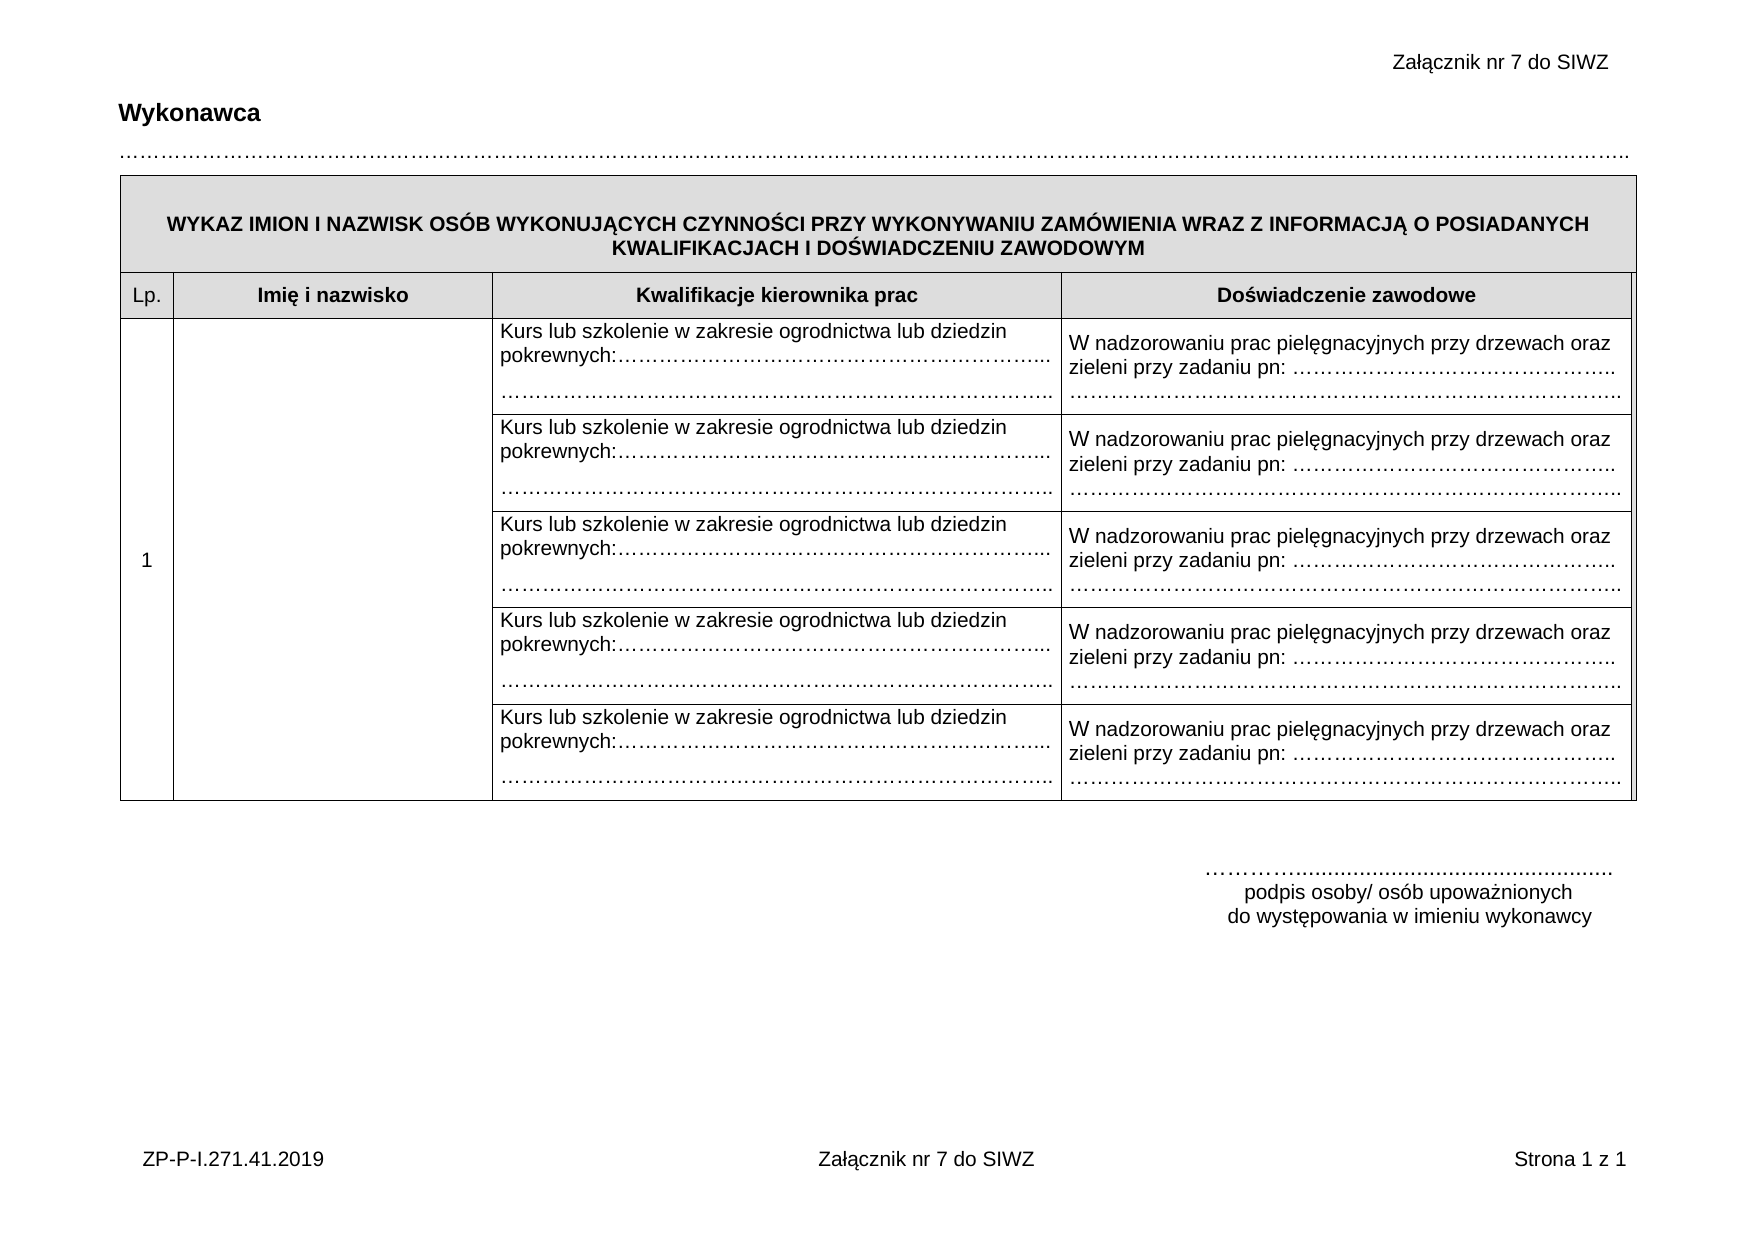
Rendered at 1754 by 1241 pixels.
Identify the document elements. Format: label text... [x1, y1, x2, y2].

text Wykonawca [118, 98, 1636, 126]
table_cell Kurs lub szkolenie w zakresie ogrodnictwa lub dziedzin pokrewnych:……………………………………………………... …………………………………………………………………….. [493, 705, 1061, 800]
text ………….................................................. [1181, 854, 1636, 880]
table_cell W nadzorowaniu prac pielęgnacyjnych przy drzewach oraz zieleni przy zadaniu pn: ……………………………………….. …………………………………………………………………….. [1062, 415, 1631, 511]
table_cell [174, 319, 492, 800]
text ……………………………………………………………………………………………………………………………………………………………………………………………….. [118, 139, 1636, 163]
table_cell Kurs lub szkolenie w zakresie ogrodnictwa lub dziedzin pokrewnych:……………………………………………………... …………………………………………………………………….. [493, 415, 1061, 511]
table_cell Kwalifikacje kierownika prac [493, 273, 1061, 318]
table_cell Kurs lub szkolenie w zakresie ogrodnictwa lub dziedzin pokrewnych:……………………………………………………... …………………………………………………………………….. [493, 608, 1061, 703]
table_cell W nadzorowaniu prac pielęgnacyjnych przy drzewach oraz zieleni przy zadaniu pn: ……………………………………….. …………………………………………………………………….. [1062, 608, 1631, 703]
table_cell W nadzorowaniu prac pielęgnacyjnych przy drzewach oraz zieleni przy zadaniu pn: ……………………………………….. …………………………………………………………………….. [1062, 319, 1631, 414]
table_cell W nadzorowaniu prac pielęgnacyjnych przy drzewach oraz zieleni przy zadaniu pn: ……………………………………….. …………………………………………………………………….. [1062, 705, 1631, 800]
text do występowania w imieniu wykonawcy [1181, 904, 1636, 952]
table_cell Kurs lub szkolenie w zakresie ogrodnictwa lub dziedzin pokrewnych:……………………………………………………... …………………………………………………………………….. [493, 512, 1061, 607]
table_cell Lp. [121, 273, 173, 318]
table_cell 1 [121, 319, 173, 800]
text podpis osoby/ osób upoważnionych [1181, 880, 1636, 904]
table_header Wykaz imion i nazwisk osób wykonujących czynności przy wykonywaniu zamówienia wraz z informacją o posiadanych kwalifikacjach i doświadczeniu zawodowym [121, 176, 1636, 272]
table_cell Imię i nazwisko [174, 273, 492, 318]
table_cell Doświadczenie zawodowe [1062, 273, 1631, 318]
table_cell W nadzorowaniu prac pielęgnacyjnych przy drzewach oraz zieleni przy zadaniu pn: ……………………………………….. …………………………………………………………………….. [1062, 512, 1631, 607]
table_cell [1632, 273, 1636, 800]
table_cell Kurs lub szkolenie w zakresie ogrodnictwa lub dziedzin pokrewnych:……………………………………………………... …………………………………………………………………….. [493, 319, 1061, 414]
text Załącznik nr 7 do SIWZ [118, 49, 1636, 98]
